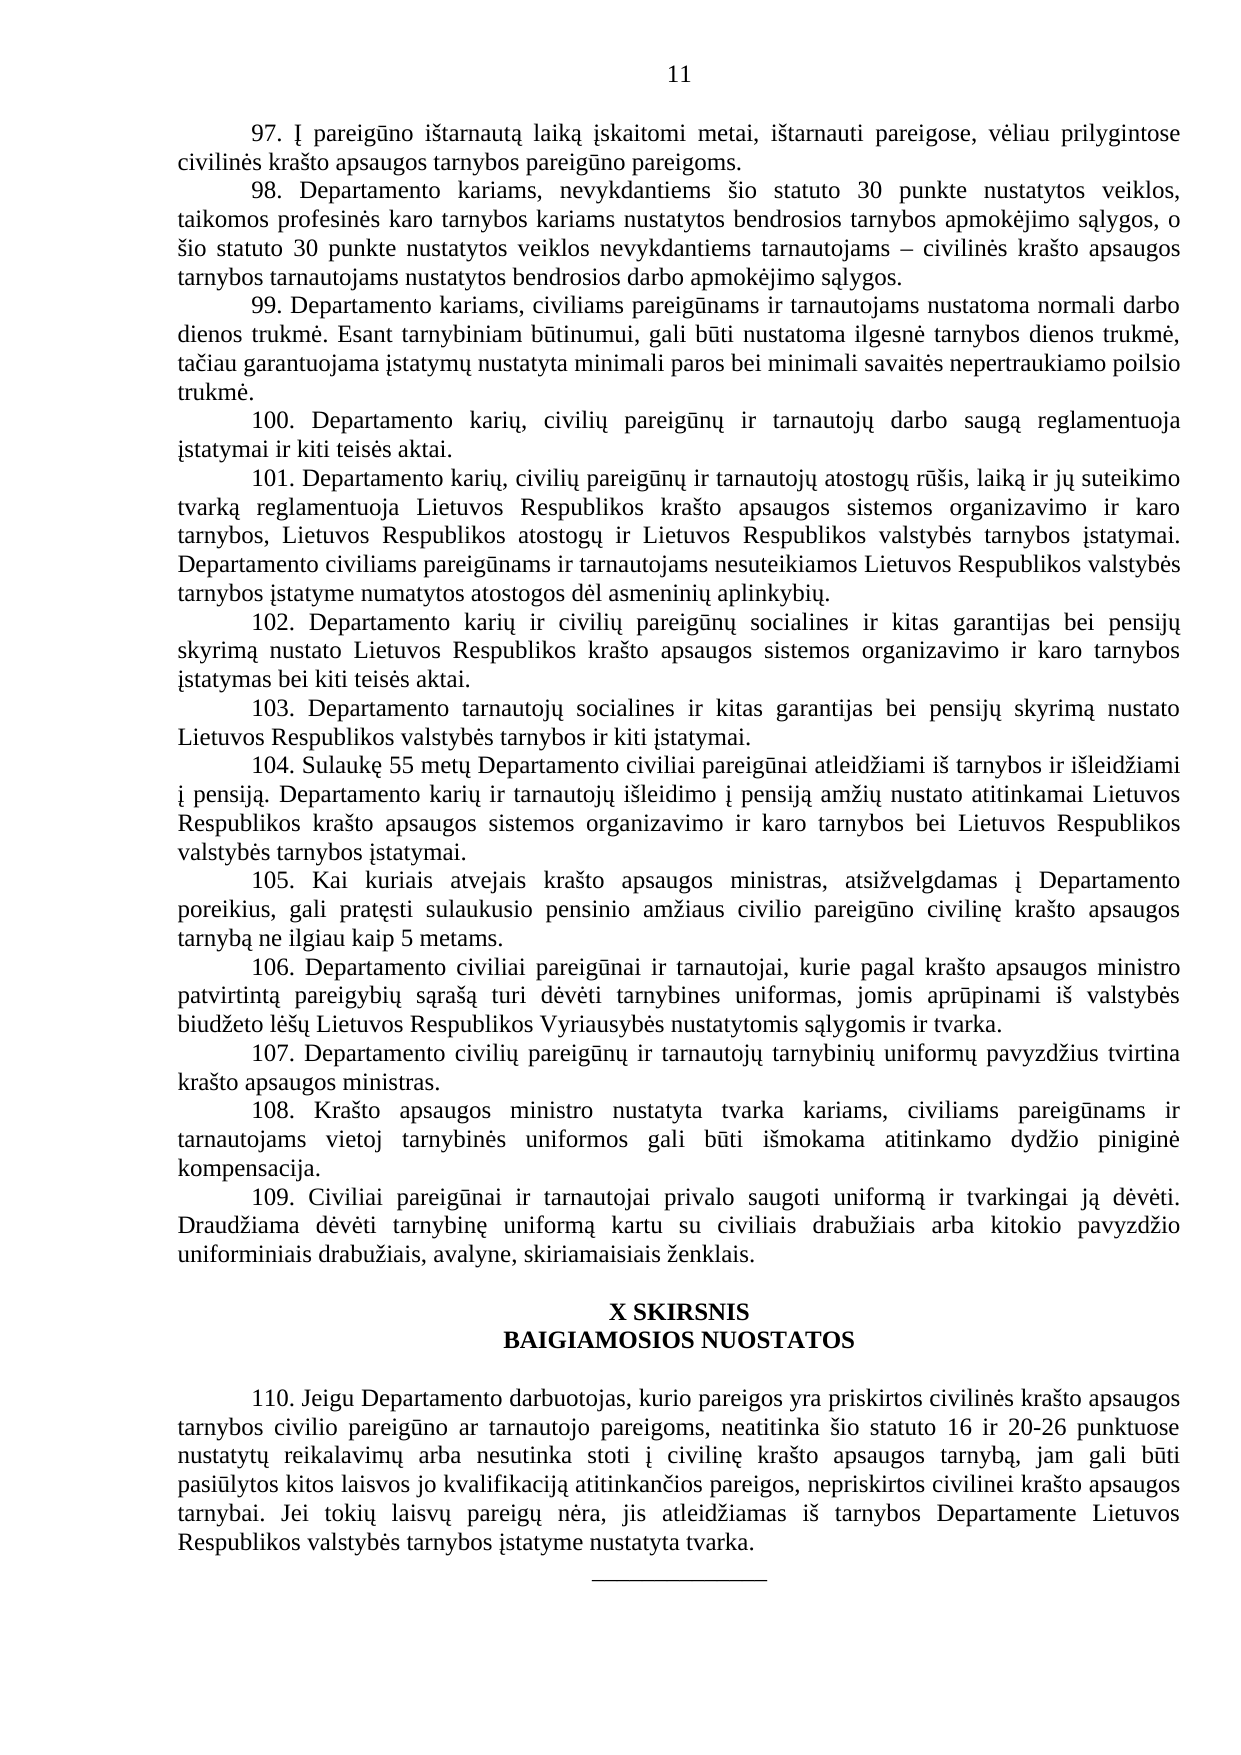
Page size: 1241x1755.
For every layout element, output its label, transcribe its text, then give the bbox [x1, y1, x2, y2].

text 100. Departamento karių, civilių pareigūnų ir tarnautojų darbo saugą reglamentuoja įstatymai ir kiti teisės aktai. [177, 406, 1181, 463]
text 99. Departamento kariams, civiliams pareigūnams ir tarnautojams nustatoma normali darbo dienos trukmė. Esant tarnybiniam būtinumui, gali būti nustatoma ilgesnė tarnybos dienos trukmė, tačiau garantuojama įstatymų nustatyta minimali paros bei minimali savaitės nepertraukiamo poilsio trukmė. [177, 291, 1181, 406]
text 97. Į pareigūno ištarnautą laiką įskaitomi metai, ištarnauti pareigose, vėliau prilygintose civilinės krašto apsaugos tarnybos pareigūno pareigoms. [177, 118, 1181, 176]
text 103. Departamento tarnautojų socialines ir kitas garantijas bei pensijų skyrimą nustato Lietuvos Respublikos valstybės tarnybos ir kiti įstatymai. [177, 693, 1181, 751]
text 109. Civiliai pareigūnai ir tarnautojai privalo saugoti uniformą ir tvarkingai ją dėvėti. Draudžiama dėvėti tarnybinę uniformą kartu su civiliais drabužiais arba kitokio pavyzdžio uniforminiais drabužiais, avalyne, skiriamaisiais ženklais. [177, 1182, 1181, 1268]
text X SKIRSNIS [177, 1297, 1181, 1326]
text 105. Kai kuriais atvejais krašto apsaugos ministras, atsižvelgdamas į Departamento poreikius, gali pratęsti sulaukusio pensinio amžiaus civilio pareigūno civilinę krašto apsaugos tarnybą ne ilgiau kaip 5 metams. [177, 866, 1181, 952]
text 108. Krašto apsaugos ministro nustatyta tvarka kariams, civiliams pareigūnams ir tarnautojams vietoj tarnybinės uniformos gali būti išmokama atitinkamo dydžio piniginė kompensacija. [177, 1096, 1181, 1182]
text BAIGIAMOSIOS NUOSTATOS [177, 1326, 1181, 1354]
text 104. Sulaukę 55 metų Departamento civiliai pareigūnai atleidžiami iš tarnybos ir išleidžiami į pensiją. Departamento karių ir tarnautojų išleidimo į pensiją amžių nustato atitinkamai Lietuvos Respublikos krašto apsaugos sistemos organizavimo ir karo tarnybos bei Lietuvos Respublikos valstybės tarnybos įstatymai. [177, 751, 1181, 866]
text 107. Departamento civilių pareigūnų ir tarnautojų tarnybinių uniformų pavyzdžius tvirtina krašto apsaugos ministras. [177, 1038, 1181, 1096]
text 110. Jeigu Departamento darbuotojas, kurio pareigos yra priskirtos civilinės krašto apsaugos tarnybos civilio pareigūno ar tarnautojo pareigoms, neatitinka šio statuto 16 ir 20-26 punktuose nustatytų reikalavimų arba nesutinka stoti į civilinę krašto apsaugos tarnybą, jam gali būti pasiūlytos kitos laisvos jo kvalifikaciją atitinkančios pareigos, nepriskirtos civilinei krašto apsaugos tarnybai. Jei tokių laisvų pareigų nėra, jis atleidžiamas iš tarnybos Departamente Lietuvos Respublikos valstybės tarnybos įstatyme nustatyta tvarka. [177, 1383, 1181, 1556]
text 102. Departamento karių ir civilių pareigūnų socialines ir kitas garantijas bei pensijų skyrimą nustato Lietuvos Respublikos krašto apsaugos sistemos organizavimo ir karo tarnybos įstatymas bei kiti teisės aktai. [177, 607, 1181, 693]
text 106. Departamento civiliai pareigūnai ir tarnautojai, kurie pagal krašto apsaugos ministro patvirtintą pareigybių sąrašą turi dėvėti tarnybines uniformas, jomis aprūpinami iš valstybės biudžeto lėšų Lietuvos Respublikos Vyriausybės nustatytomis sąlygomis ir tvarka. [177, 952, 1181, 1038]
text 98. Departamento kariams, nevykdantiems šio statuto 30 punkte nustatytos veiklos, taikomos profesinės karo tarnybos kariams nustatytos bendrosios tarnybos apmokėjimo sąlygos, o šio statuto 30 punkte nustatytos veiklos nevykdantiems tarnautojams – civilinės krašto apsaugos tarnybos tarnautojams nustatytos bendrosios darbo apmokėjimo sąlygos. [177, 176, 1181, 291]
text ______________ [177, 1556, 1181, 1584]
text 101. Departamento karių, civilių pareigūnų ir tarnautojų atostogų rūšis, laiką ir jų suteikimo tvarką reglamentuoja Lietuvos Respublikos krašto apsaugos sistemos organizavimo ir karo tarnybos, Lietuvos Respublikos atostogų ir Lietuvos Respublikos valstybės tarnybos įstatymai. Departamento civiliams pareigūnams ir tarnautojams nesuteikiamos Lietuvos Respublikos valstybės tarnybos įstatyme numatytos atostogos dėl asmeninių aplinkybių. [177, 463, 1181, 607]
